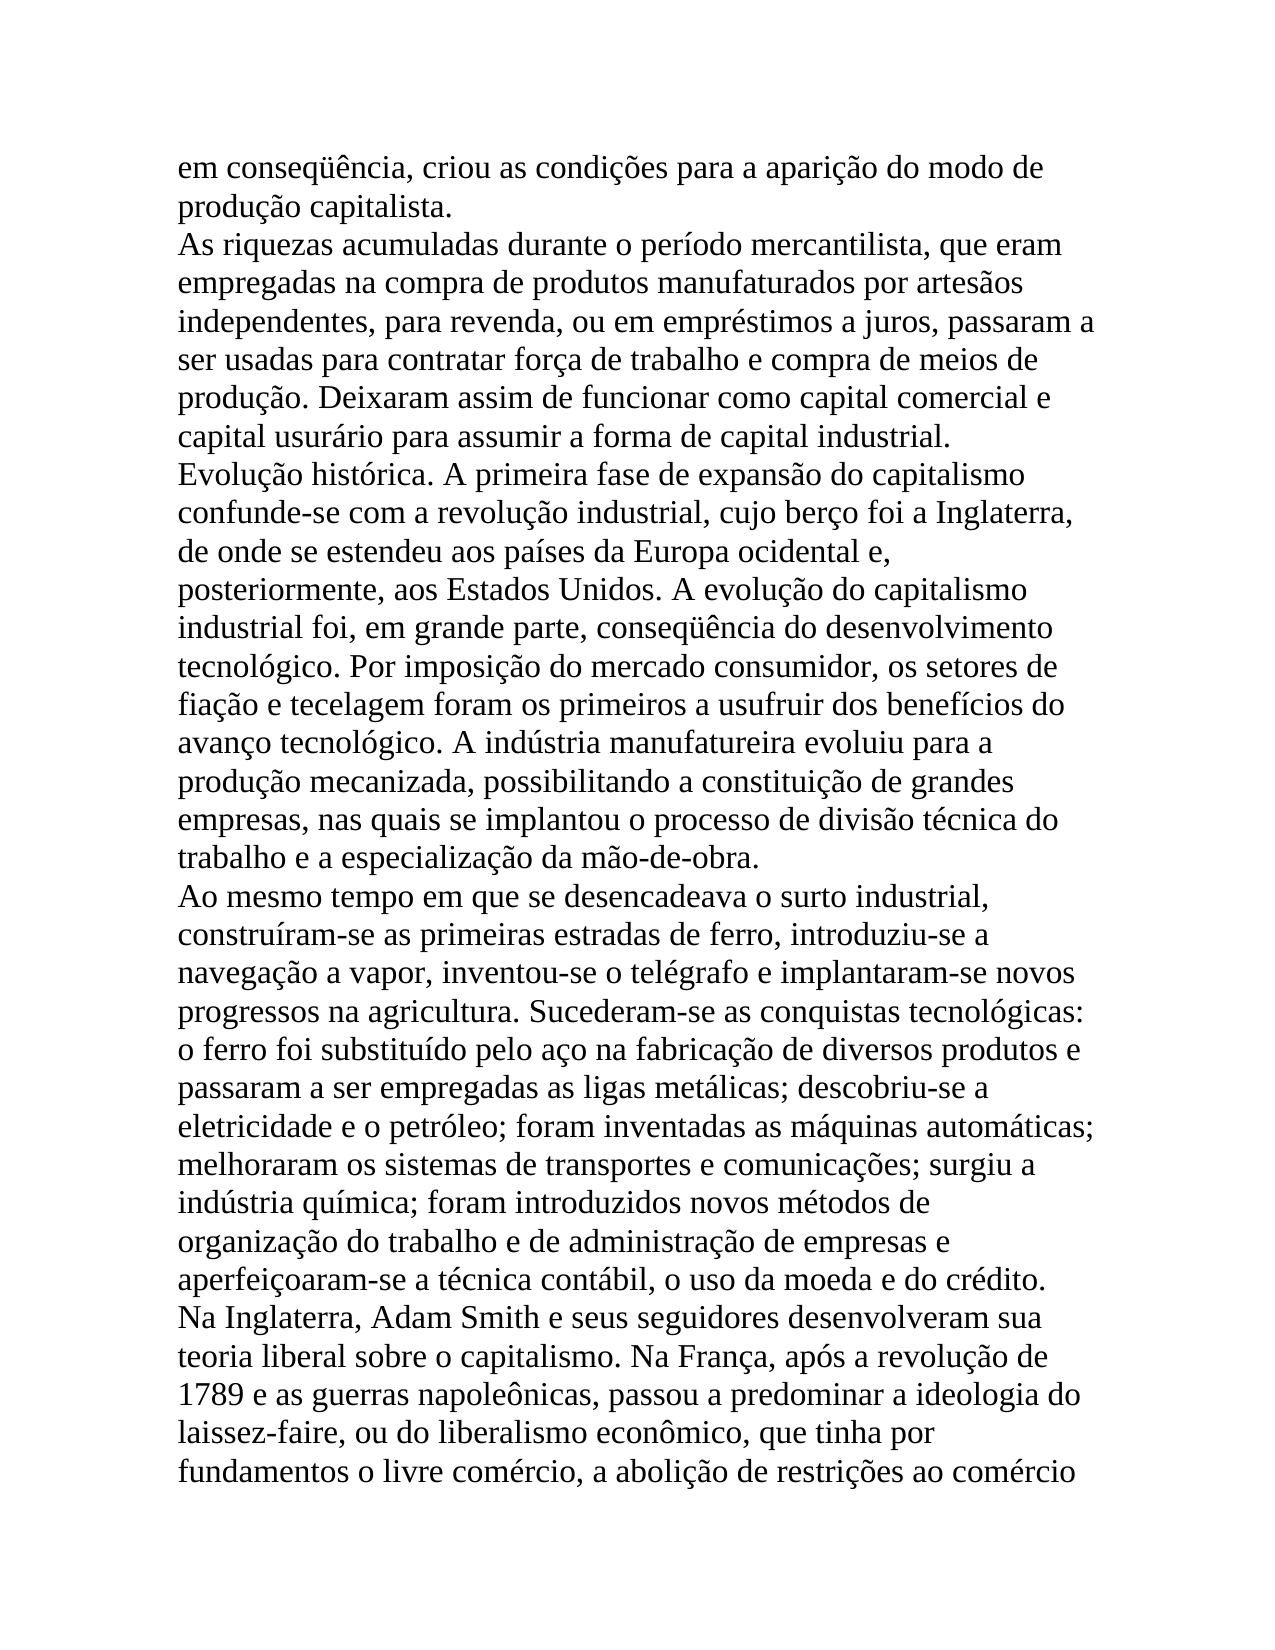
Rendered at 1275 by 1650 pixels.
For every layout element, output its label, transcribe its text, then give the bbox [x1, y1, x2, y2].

text Ao mesmo tempo em que se desencadeava o surto industrial, construíram-se as primeiras estradas de ferro, introduziu-se a navegação a vapor, inventou-se o telégrafo e implantaram-se novos progressos na agricultura. Sucederam-se as conquistas tecnológicas: o ferro foi substituído pelo aço na fabricação de diversos produtos e passaram a ser empregadas as ligas metálicas; descobriu-se a eletricidade e o petróleo; foram inventadas as máquinas automáticas; melhoraram os sistemas de transportes e comunicações; surgiu a indústria química; foram introduzidos novos métodos de organização do trabalho e de administração de empresas e aperfeiçoaram-se a técnica contábil, o uso da moeda e do crédito. [177, 876, 1098, 1298]
text em conseqüência, criou as condições para a aparição do modo de produção capitalista. [177, 148, 1098, 224]
text Na Inglaterra, Adam Smith e seus seguidores desenvolveram sua teoria liberal sobre o capitalismo. Na França, após a revolução de 1789 e as guerras napoleônicas, passou a predominar a ideologia do laissez-faire, ou do liberalismo econômico, que tinha por fundamentos o livre comércio, a abolição de restrições ao comércio [177, 1298, 1098, 1489]
text As riquezas acumuladas durante o período mercantilista, que eram empregadas na compra de produtos manufaturados por artesãos independentes, para revenda, ou em empréstimos a juros, passaram a ser usadas para contratar força de trabalho e compra de meios de produção. Deixaram assim de funcionar como capital comercial e capital usurário para assumir a forma de capital industrial. [177, 224, 1098, 454]
text Evolução histórica. A primeira fase de expansão do capitalismo confunde-se com a revolução industrial, cujo berço foi a Inglaterra, de onde se estendeu aos países da Europa ocidental e, posteriormente, aos Estados Unidos. A evolução do capitalismo industrial foi, em grande parte, conseqüência do desenvolvimento tecnológico. Por imposição do mercado consumidor, os setores de fiação e tecelagem foram os primeiros a usufruir dos benefícios do avanço tecnológico. A indústria manufatureira evoluiu para a produção mecanizada, possibilitando a constituição de grandes empresas, nas quais se implantou o processo de divisão técnica do trabalho e a especialização da mão-de-obra. [177, 454, 1098, 876]
